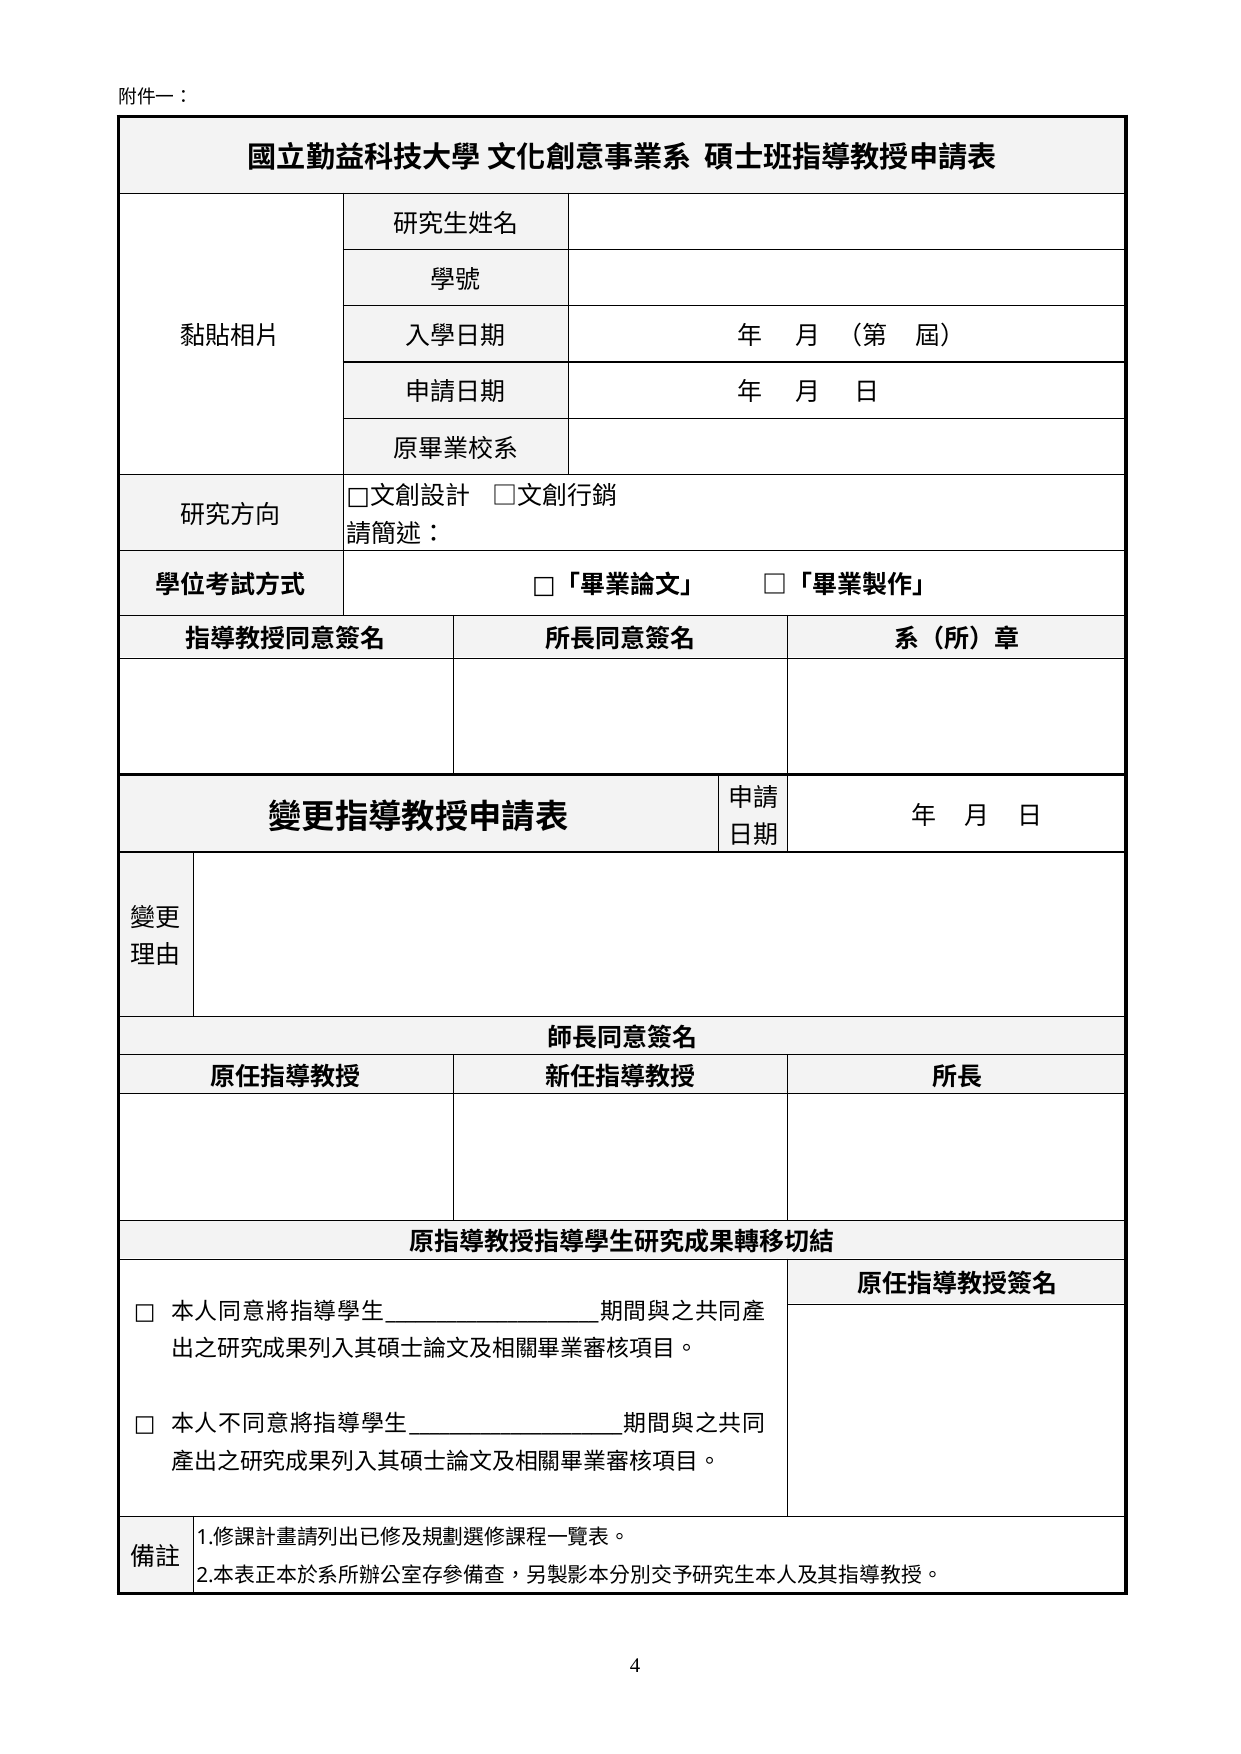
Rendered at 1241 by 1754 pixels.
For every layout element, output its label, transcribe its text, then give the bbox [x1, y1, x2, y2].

table_cell 本人同意將指導學生_____________________期間與之共同產出之研究成果列入其碩士論文及相關畢業審核項目。 本人不同意將指導學生_____________________期間與之共同產出之研究成果列入其碩士論文及相關畢業審核項目。 [120, 1260, 787, 1516]
table_cell 系（所）章 [788, 616, 1124, 657]
table_cell [788, 659, 1124, 773]
table_cell 研究生姓名 [344, 194, 568, 249]
table_cell [120, 659, 453, 773]
table_cell 入學日期 [344, 306, 568, 361]
table_cell [788, 1094, 1124, 1220]
table_cell [454, 1094, 787, 1220]
table_cell 變更指導教授申請表 [120, 776, 718, 851]
table_cell 申請日期 [344, 363, 568, 418]
text 附件一： [118, 77, 1152, 114]
table_cell □文創設計 □文創行銷 請簡述： [344, 475, 1124, 550]
table_cell 所長 [788, 1055, 1124, 1093]
table_cell 年 月 （第 屆） [569, 306, 1124, 361]
table_cell 備註 [120, 1517, 193, 1592]
table_cell 黏貼相片 [120, 194, 343, 474]
table_cell [569, 419, 1124, 474]
table_cell [569, 250, 1124, 305]
table_cell 原任指導教授簽名 [788, 1260, 1124, 1303]
table_cell [194, 853, 1124, 1016]
table_cell 研究方向 [120, 475, 343, 550]
table_cell [569, 194, 1124, 249]
table_cell 原畢業校系 [344, 419, 568, 474]
table_cell 申請日期 [719, 776, 787, 851]
table_cell 變更理由 [120, 853, 193, 1016]
table_cell 新任指導教授 [454, 1055, 787, 1093]
table_cell 指導教授同意簽名 [120, 616, 453, 657]
table_cell 原指導教授指導學生研究成果轉移切結 [120, 1221, 1124, 1258]
table_cell [788, 1305, 1124, 1516]
table_cell 年 月 日 [569, 363, 1124, 418]
table_cell 原任指導教授 [120, 1055, 453, 1093]
table_cell 年 月 日 [788, 776, 1124, 851]
table_cell 學位考試方式 [120, 551, 343, 615]
table_cell 師長同意簽名 [120, 1017, 1124, 1054]
table_cell 學號 [344, 250, 568, 305]
table_cell □「畢業論文」 □「畢業製作」 [344, 551, 1124, 615]
table_cell 1.修課計畫請列出已修及規劃選修課程一覽表。 2.本表正本於系所辦公室存參備查，另製影本分別交予研究生本人及其指導教授。 [194, 1517, 1124, 1592]
table_cell [454, 659, 787, 773]
table_header 國立勤益科技大學 文化創意事業系 碩士班指導教授申請表 [120, 118, 1124, 193]
table_cell [120, 1094, 453, 1220]
table_cell 所長同意簽名 [454, 616, 787, 657]
